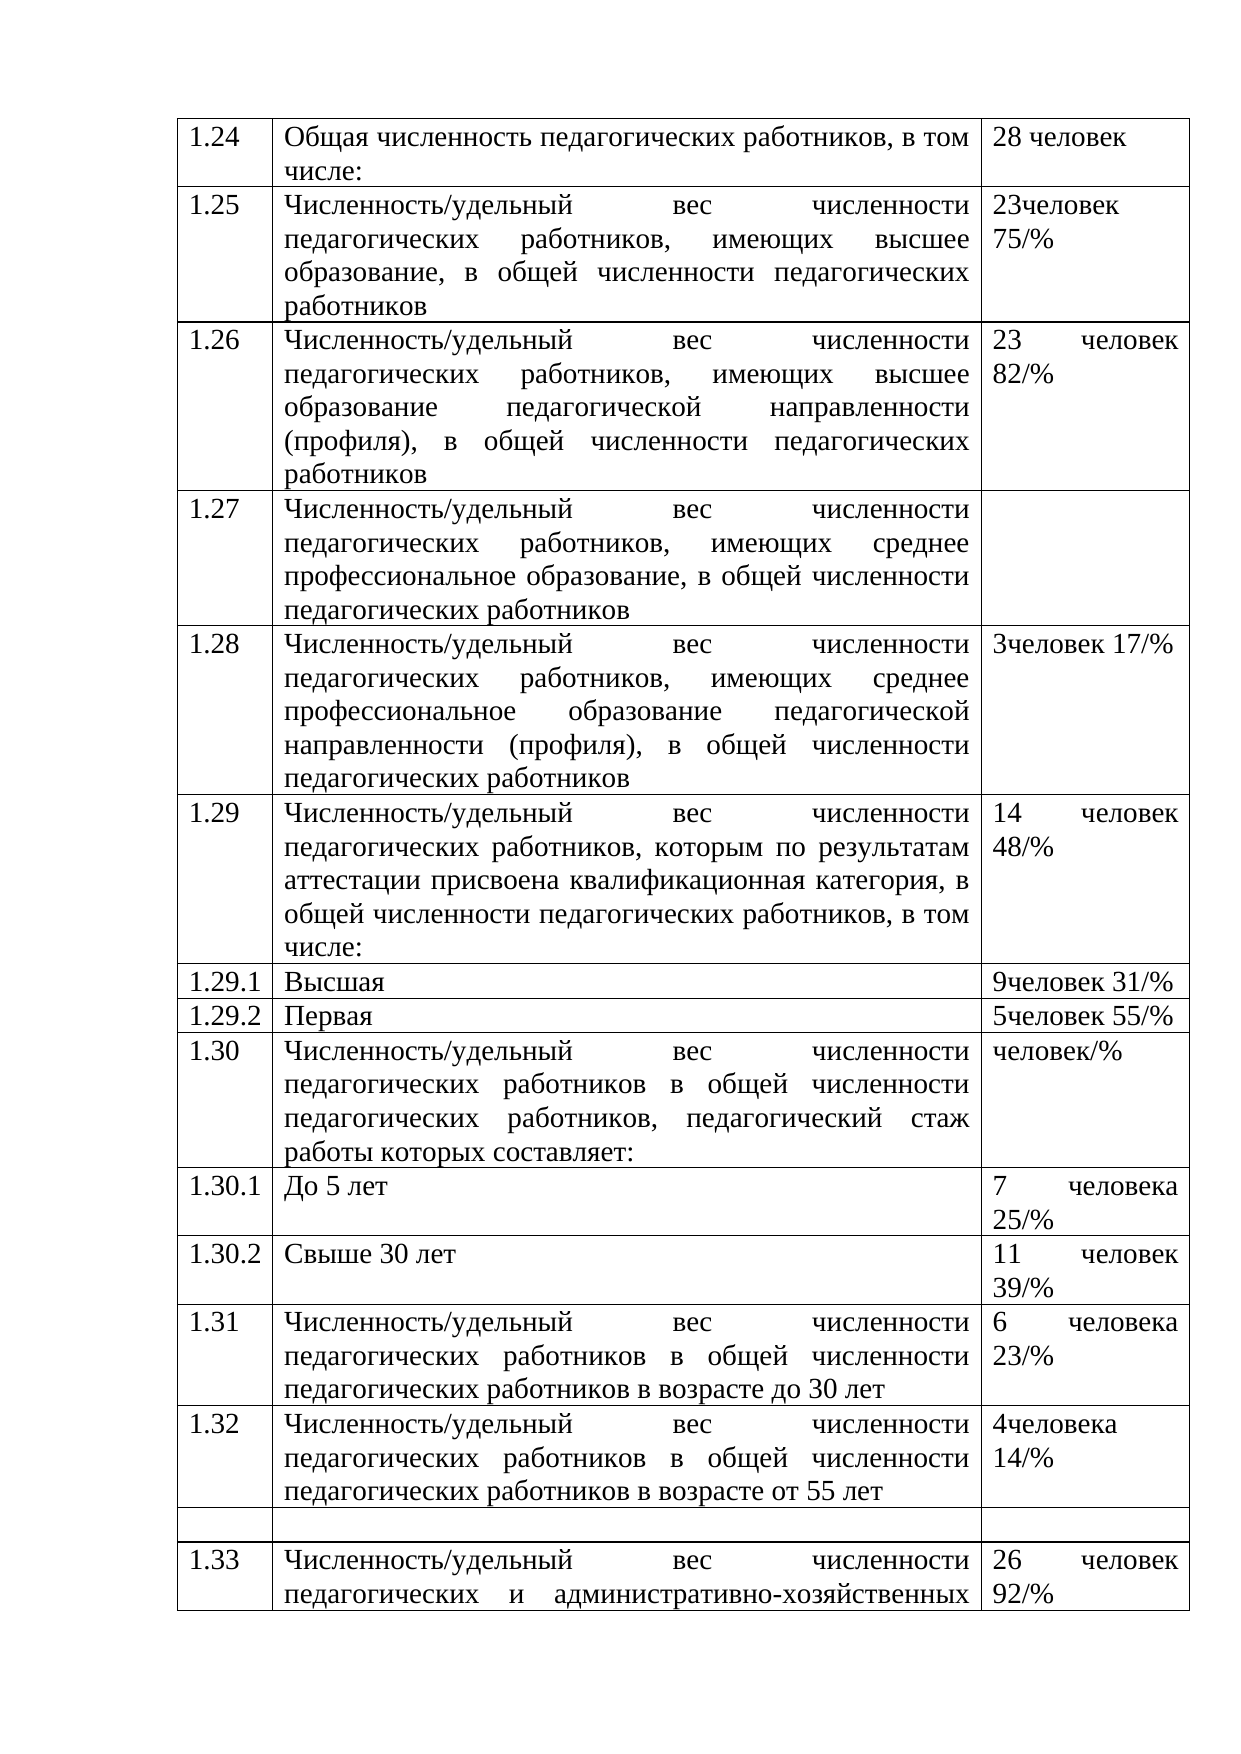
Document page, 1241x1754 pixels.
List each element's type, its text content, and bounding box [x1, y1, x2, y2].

table_cell 4человека 14/% [982, 1406, 1189, 1507]
table_cell человек/% [982, 1033, 1189, 1167]
table_cell [982, 1508, 1189, 1541]
table_cell 1.29.2 [178, 999, 272, 1032]
table_cell 1.27 [178, 491, 272, 625]
table_cell 28 человек [982, 119, 1189, 186]
table_cell 11 человек 39/% [982, 1236, 1189, 1303]
table_cell 1.33 [178, 1543, 272, 1609]
table_cell 23 человек 82/% [982, 323, 1189, 490]
table_cell Численность/удельный вес численности педагогических и административно-хозяйственных [273, 1543, 981, 1609]
table_cell Численность/удельный вес численности педагогических работников, имеющих среднее профессиональное образование, в общей численности педагогических работников [273, 491, 981, 625]
table_cell До 5 лет [273, 1168, 981, 1235]
table_cell Первая [273, 999, 981, 1032]
table_cell Свыше 30 лет [273, 1236, 981, 1303]
table_cell 26 человек 92/% [982, 1543, 1189, 1609]
table_cell 1.28 [178, 626, 272, 794]
table_cell Общая численность педагогических работников, в том числе: [273, 119, 981, 186]
table_cell [273, 1508, 981, 1541]
table_cell 5человек 55/% [982, 999, 1189, 1032]
table_cell 1.30.1 [178, 1168, 272, 1235]
table_cell 1.24 [178, 119, 272, 186]
table_cell 14 человек 48/% [982, 795, 1189, 963]
table_cell Численность/удельный вес численности педагогических работников в общей численности педагогических работников в возрасте до 30 лет [273, 1305, 981, 1405]
table_cell Численность/удельный вес численности педагогических работников, которым по результатам аттестации присвоена квалификационная категория, в общей численности педагогических работников, в том числе: [273, 795, 981, 963]
table_cell 1.32 [178, 1406, 272, 1507]
table_cell 23человек 75/% [982, 187, 1189, 321]
table_cell 9человек 31/% [982, 964, 1189, 997]
table_cell 7 человека 25/% [982, 1168, 1189, 1235]
table_cell [982, 491, 1189, 625]
table_cell 1.29 [178, 795, 272, 963]
table_cell 1.31 [178, 1305, 272, 1405]
table_cell Численность/удельный вес численности педагогических работников, имеющих высшее образование педагогической направленности (профиля), в общей численности педагогических работников [273, 323, 981, 490]
table_cell 1.30.2 [178, 1236, 272, 1303]
table_cell 3человек 17/% [982, 626, 1189, 794]
table_cell Численность/удельный вес численности педагогических работников в общей численности педагогических работников, педагогический стаж работы которых составляет: [273, 1033, 981, 1167]
table_cell 1.25 [178, 187, 272, 321]
table_cell Численность/удельный вес численности педагогических работников, имеющих высшее образование, в общей численности педагогических работников [273, 187, 981, 321]
table_cell Высшая [273, 964, 981, 997]
table_cell 1.29.1 [178, 964, 272, 997]
table_cell 6 человека 23/% [982, 1305, 1189, 1405]
table_cell [178, 1508, 272, 1541]
table_cell Численность/удельный вес численности педагогических работников, имеющих среднее профессиональное образование педагогической направленности (профиля), в общей численности педагогических работников [273, 626, 981, 794]
table_cell Численность/удельный вес численности педагогических работников в общей численности педагогических работников в возрасте от 55 лет [273, 1406, 981, 1507]
table_cell 1.26 [178, 323, 272, 490]
table_cell 1.30 [178, 1033, 272, 1167]
